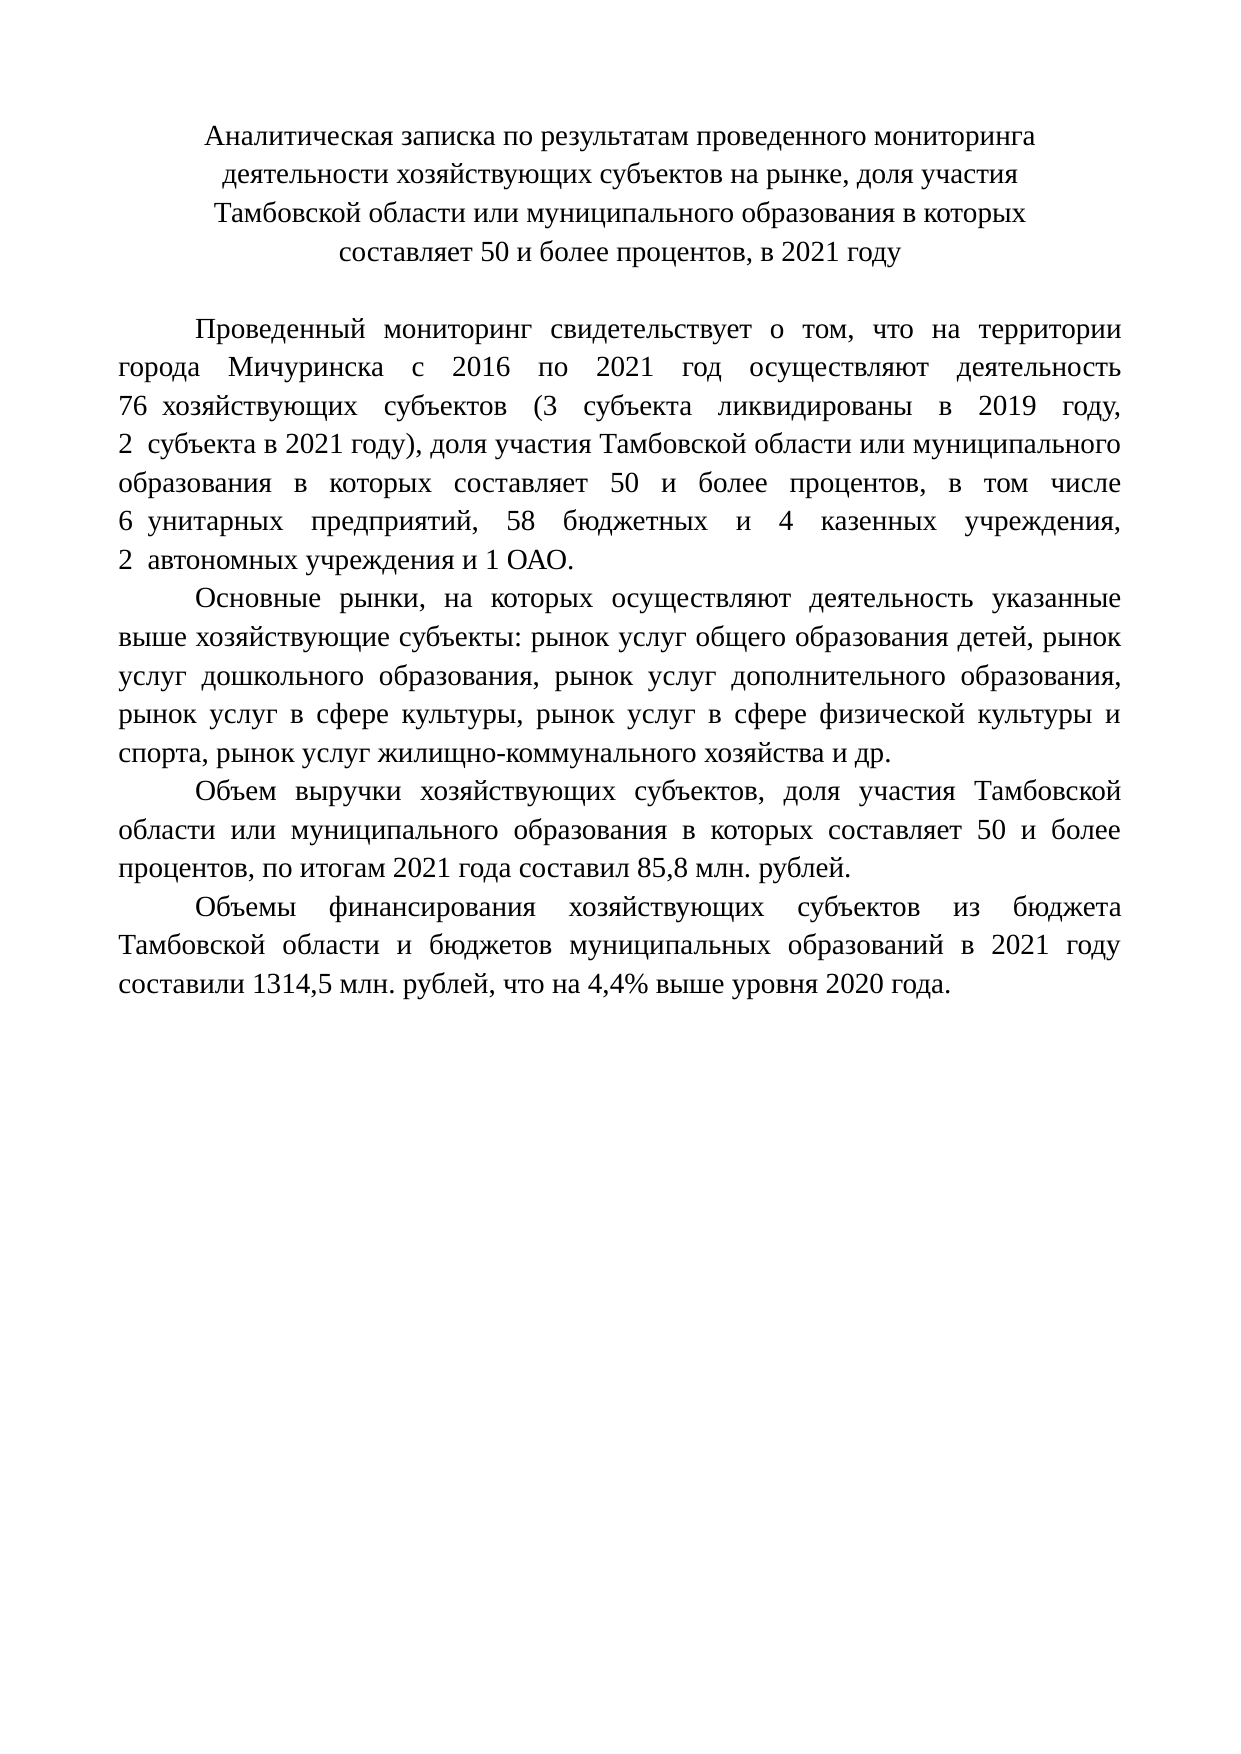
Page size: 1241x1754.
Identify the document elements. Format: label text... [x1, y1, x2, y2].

text Объем выручки хозяйствующих субъектов, доля участия Тамбовской области или муниципального образования в которых составляет 50 и более процентов, по итогам 2021 года составил 85,8 млн. рублей. [118, 773, 1122, 884]
text Объемы финансирования хозяйствующих субъектов из бюджета Тамбовской области и бюджетов муниципальных образований в 2021 году составили 1314,5 млн. рублей, что на 4,4% выше уровня 2020 года. [118, 889, 1122, 999]
text деятельности хозяйствующих субъектов на рынке, доля участия [118, 157, 1122, 190]
text составляет 50 и более процентов, в 2021 году [118, 234, 1122, 267]
text Основные рынки, на которых осуществляют деятельность указанные выше хозяйствующие субъекты: рынок услуг общего образования детей, рынок услуг дошкольного образования, рынок услуг дополнительного образования, рынок услуг в сфере культуры, рынок услуг в сфере физической культуры и спорта, рынок услуг жилищно-коммунального хозяйства и др. [118, 581, 1122, 768]
text Проведенный мониторинг свидетельствует о том, что на территории города Мичуринска с 2016 по 2021 год осуществляют деятельность 76 хозяйствующих субъектов (3 субъекта ликвидированы в 2019 году, 2 субъекта в 2021 году), доля участия Тамбовской области или муниципального образования в которых составляет 50 и более процентов, в том числе 6 унитарных предприятий, 58 бюджетных и 4 казенных учреждения, 2 автономных учреждения и 1 ОАО. [118, 311, 1122, 576]
text Аналитическая записка по результатам проведенного мониторинга [118, 118, 1122, 152]
text Тамбовской области или муниципального образования в которых [118, 195, 1122, 229]
